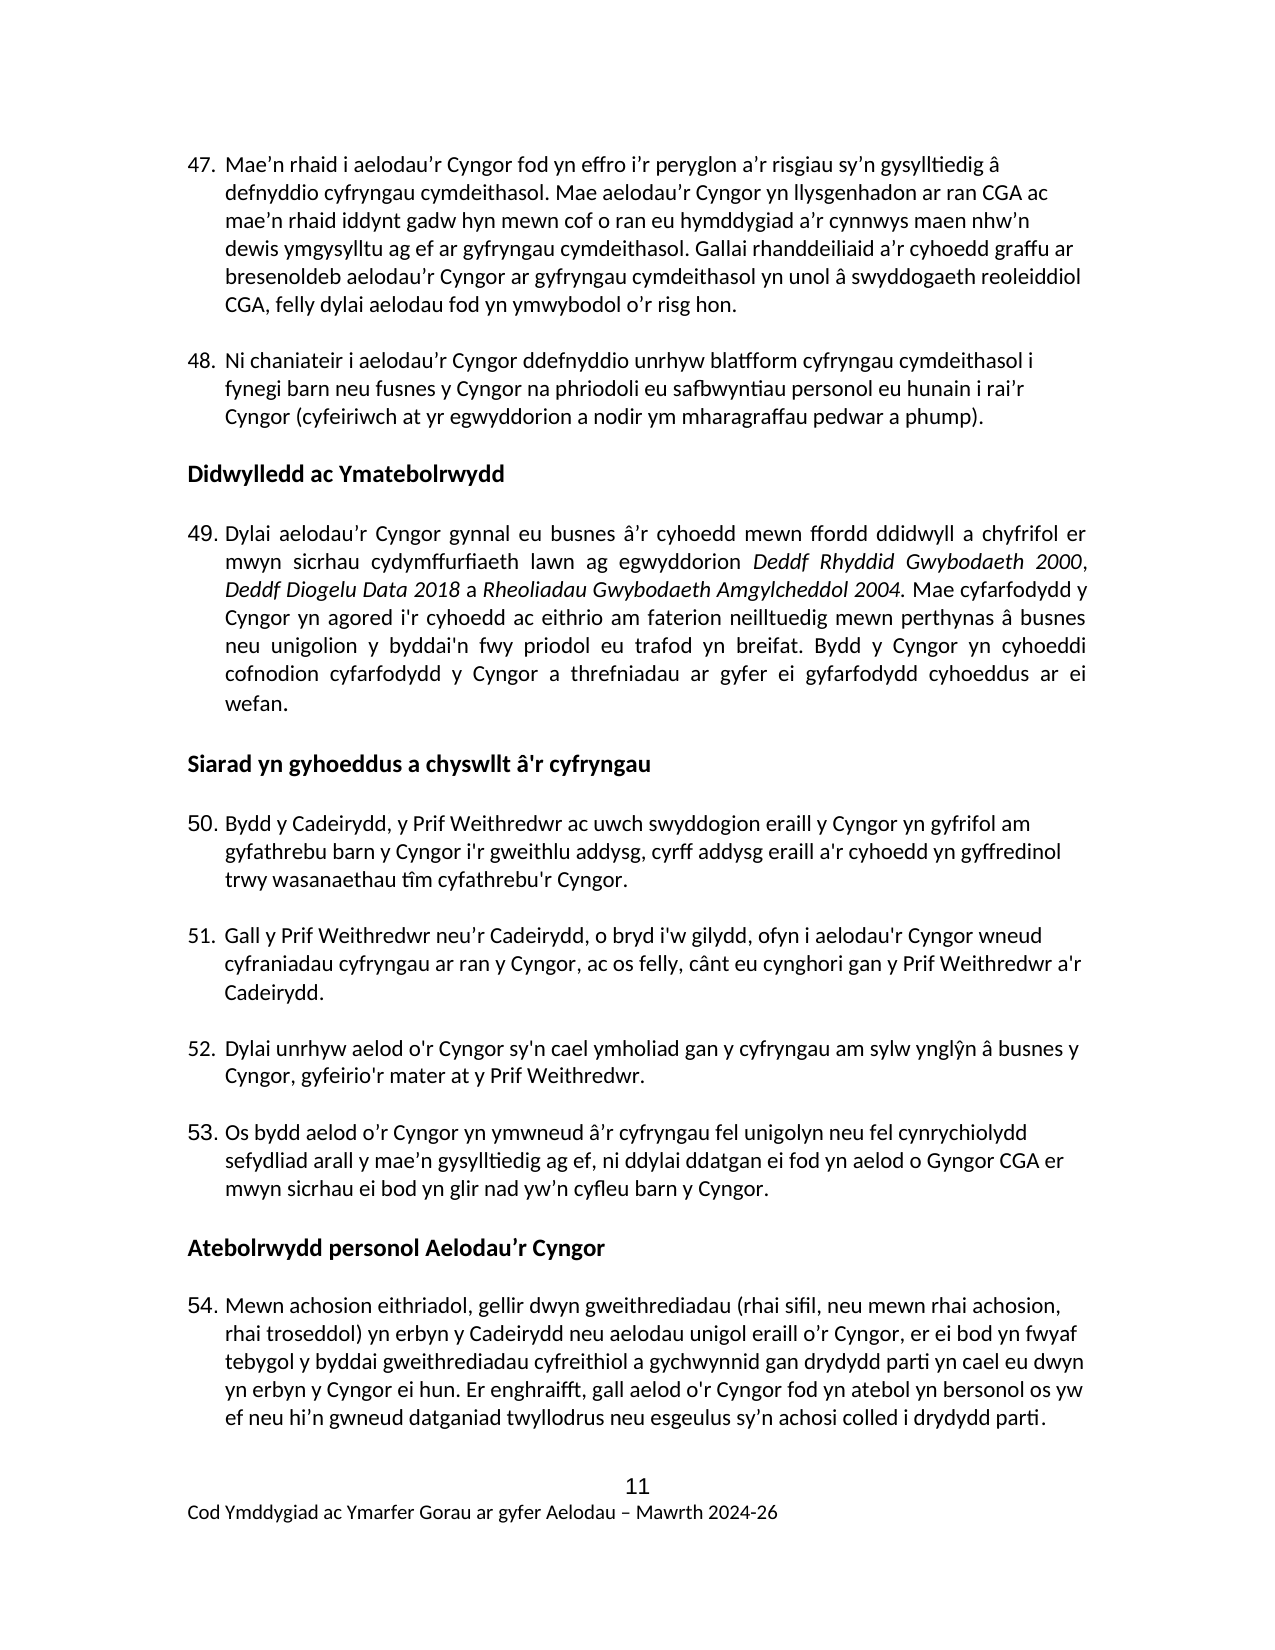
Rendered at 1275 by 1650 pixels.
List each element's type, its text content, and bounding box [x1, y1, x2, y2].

list Dylai aelodau’r Cyngor gynnal eu busnes â’r cyhoedd mewn ffordd ddidwyll a chyfrifol er mwyn sicrhau cydymffurfiaeth lawn ag egwyddorion Deddf Rhyddid Gwybodaeth 2000, Deddf Diogelu Data 2018 a Rheoliadau Gwybodaeth Amgylcheddol 2004. Mae cyfarfodydd y Cyngor yn agored i'r cyhoedd ac eithrio am faterion neilltuedig mewn perthynas â busnes neu unigolion y byddai'n fwy priodol eu trafod yn breifat. Bydd y Cyngor yn cyhoeddi cofnodion cyfarfodydd y Cyngor a threfniadau ar gyfer ei gyfarfodydd cyhoeddus ar ei wefan. [187, 519, 1088, 718]
list Bydd y Cadeirydd, y Prif Weithredwr ac uwch swyddogion eraill y Cyngor yn gyfrifol am gyfathrebu barn y Cyngor i'r gweithlu addysg, cyrff addysg eraill a'r cyhoedd yn gyffredinol trwy wasanaethau tîm cyfathrebu'r Cyngor. [187, 809, 1088, 893]
subtitle Didwylledd ac Ymatebolrwydd [187, 458, 1088, 519]
list Os bydd aelod o’r Cyngor yn ymwneud â’r cyfryngau fel unigolyn neu fel cynrychiolydd sefydliad arall y mae’n gysylltiedig ag ef, ni ddylai ddatgan ei fod yn aelod o Gyngor CGA er mwyn sicrhau ei bod yn glir nad yw’n cyfleu barn y Cyngor. [187, 1118, 1088, 1202]
list Dylai unrhyw aelod o'r Cyngor sy'n cael ymholiad gan y cyfryngau am sylw ynglŷn â busnes y Cyngor, gyfeirio'r mater at y Prif Weithredwr. [187, 1034, 1088, 1090]
subtitle Atebolrwydd personol Aelodau’r Cyngor [187, 1232, 1088, 1263]
list Mae’n rhaid i aelodau’r Cyngor fod yn effro i’r peryglon a’r risgiau sy’n gysylltiedig â defnyddio cyfryngau cymdeithasol. Mae aelodau’r Cyngor yn llysgenhadon ar ran CGA ac mae’n rhaid iddynt gadw hyn mewn cof o ran eu hymddygiad a’r cynnwys maen nhw’n dewis ymgysylltu ag ef ar gyfryngau cymdeithasol. Gallai rhanddeiliaid a’r cyhoedd graffu ar bresenoldeb aelodau’r Cyngor ar gyfryngau cymdeithasol yn unol â swyddogaeth reoleiddiol CGA, felly dylai aelodau fod yn ymwybodol o’r risg hon. [187, 150, 1088, 318]
list Gall y Prif Weithredwr neu’r Cadeirydd, o bryd i'w gilydd, ofyn i aelodau'r Cyngor wneud cyfraniadau cyfryngau ar ran y Cyngor, ac os felly, cânt eu cynghori gan y Prif Weithredwr a'r Cadeirydd. [187, 922, 1088, 1006]
list Ni chaniateir i aelodau’r Cyngor ddefnyddio unrhyw blatfform cyfryngau cymdeithasol i fynegi barn neu fusnes y Cyngor na phriodoli eu safbwyntiau personol eu hunain i rai’r Cyngor (cyfeiriwch at yr egwyddorion a nodir ym mharagraffau pedwar a phump). [187, 346, 1088, 430]
subtitle Siarad yn gyhoeddus a chyswllt â'r cyfryngau [187, 748, 1088, 779]
list Mewn achosion eithriadol, gellir dwyn gweithrediadau (rhai sifil, neu mewn rhai achosion, rhai troseddol) yn erbyn y Cadeirydd neu aelodau unigol eraill o’r Cyngor, er ei bod yn fwyaf tebygol y byddai gweithrediadau cyfreithiol a gychwynnid gan drydydd parti yn cael eu dwyn yn erbyn y Cyngor ei hun. Er enghraifft, gall aelod o'r Cyngor fod yn atebol yn bersonol os yw ef neu hi’n gwneud datganiad twyllodrus neu esgeulus sy’n achosi colled i drydydd parti. [187, 1291, 1088, 1431]
